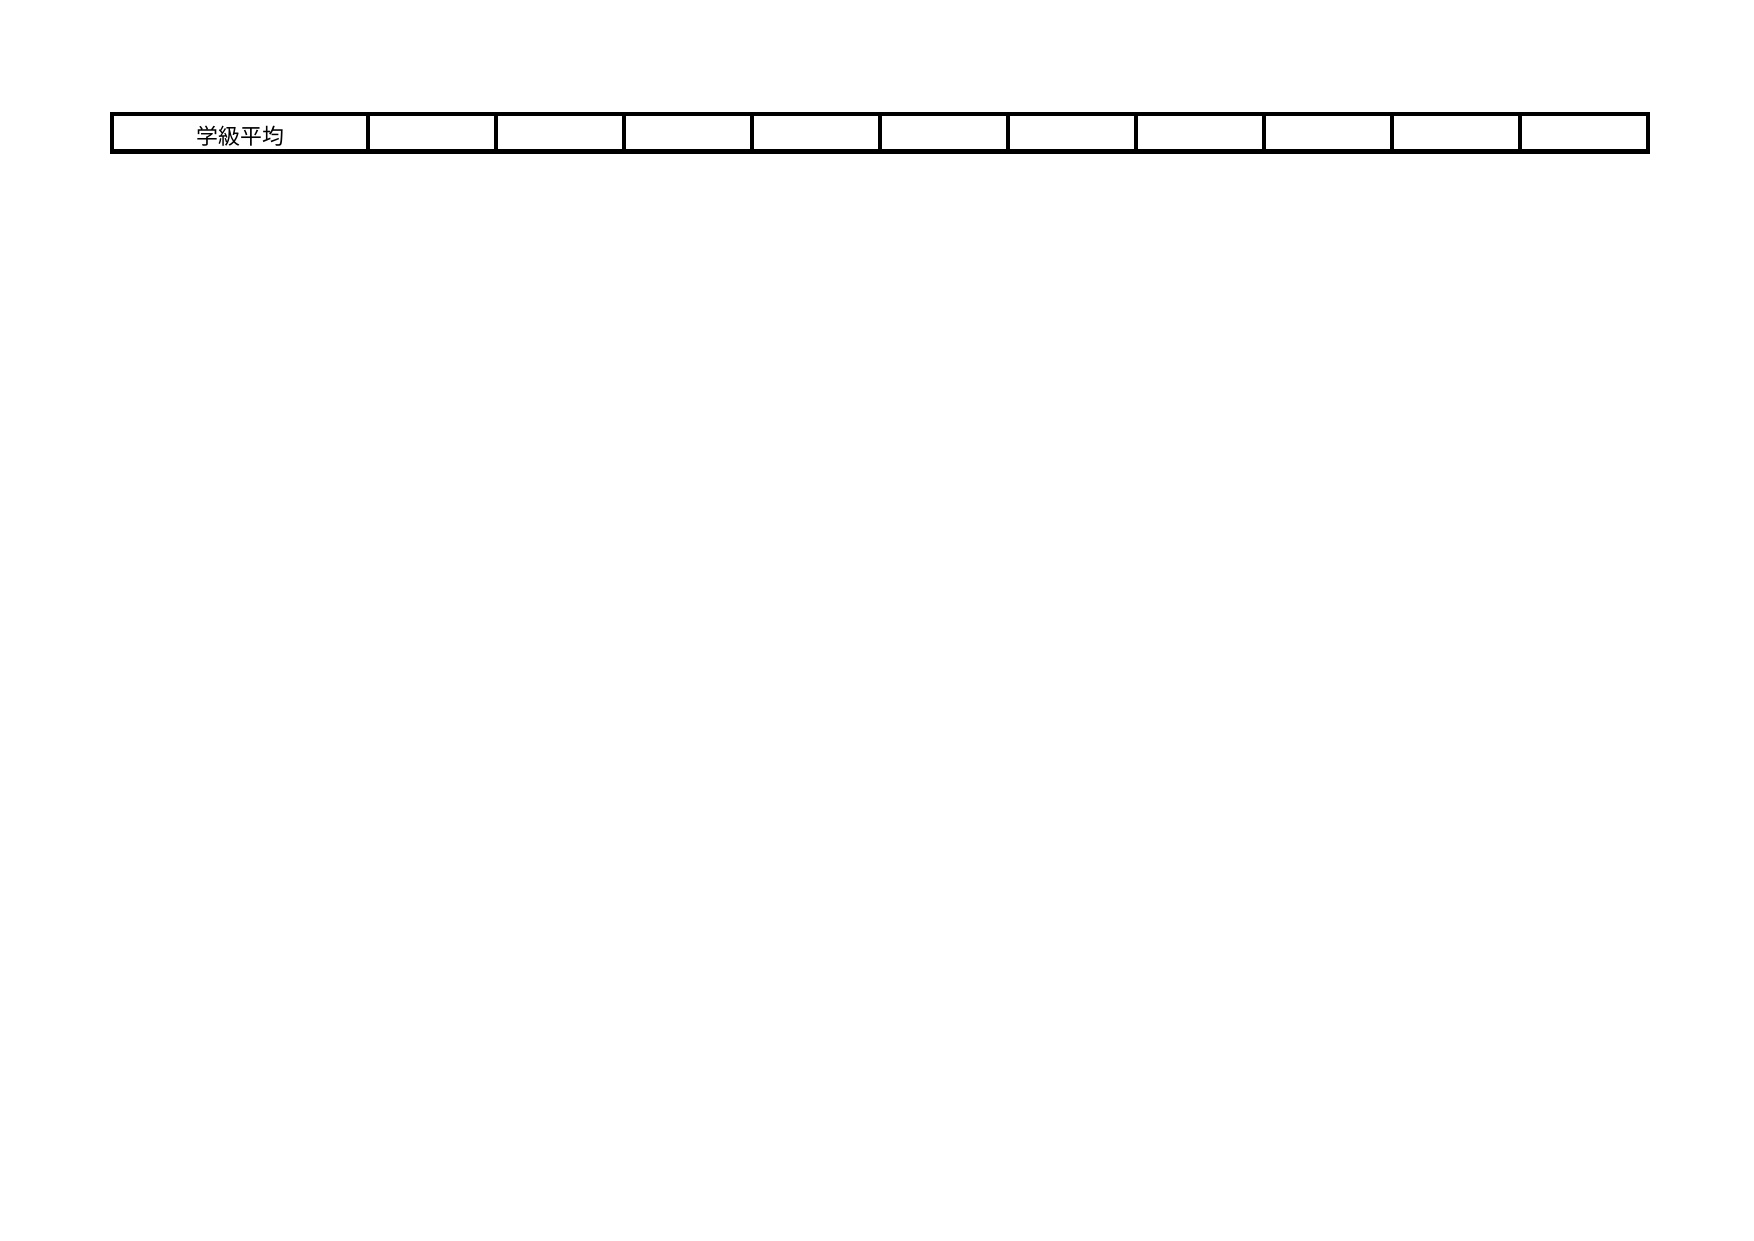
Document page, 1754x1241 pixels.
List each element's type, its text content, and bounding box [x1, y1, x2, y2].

table_cell [882, 116, 1006, 149]
table_cell [1010, 116, 1134, 149]
table_cell [1266, 116, 1390, 149]
table_cell [1138, 116, 1262, 149]
table_cell [626, 116, 750, 149]
table_cell [498, 116, 622, 149]
table_cell [1522, 116, 1646, 149]
table_cell [754, 116, 878, 149]
table_cell [1394, 116, 1518, 149]
table_cell 学級平均 [114, 116, 366, 149]
table_cell [370, 116, 494, 149]
